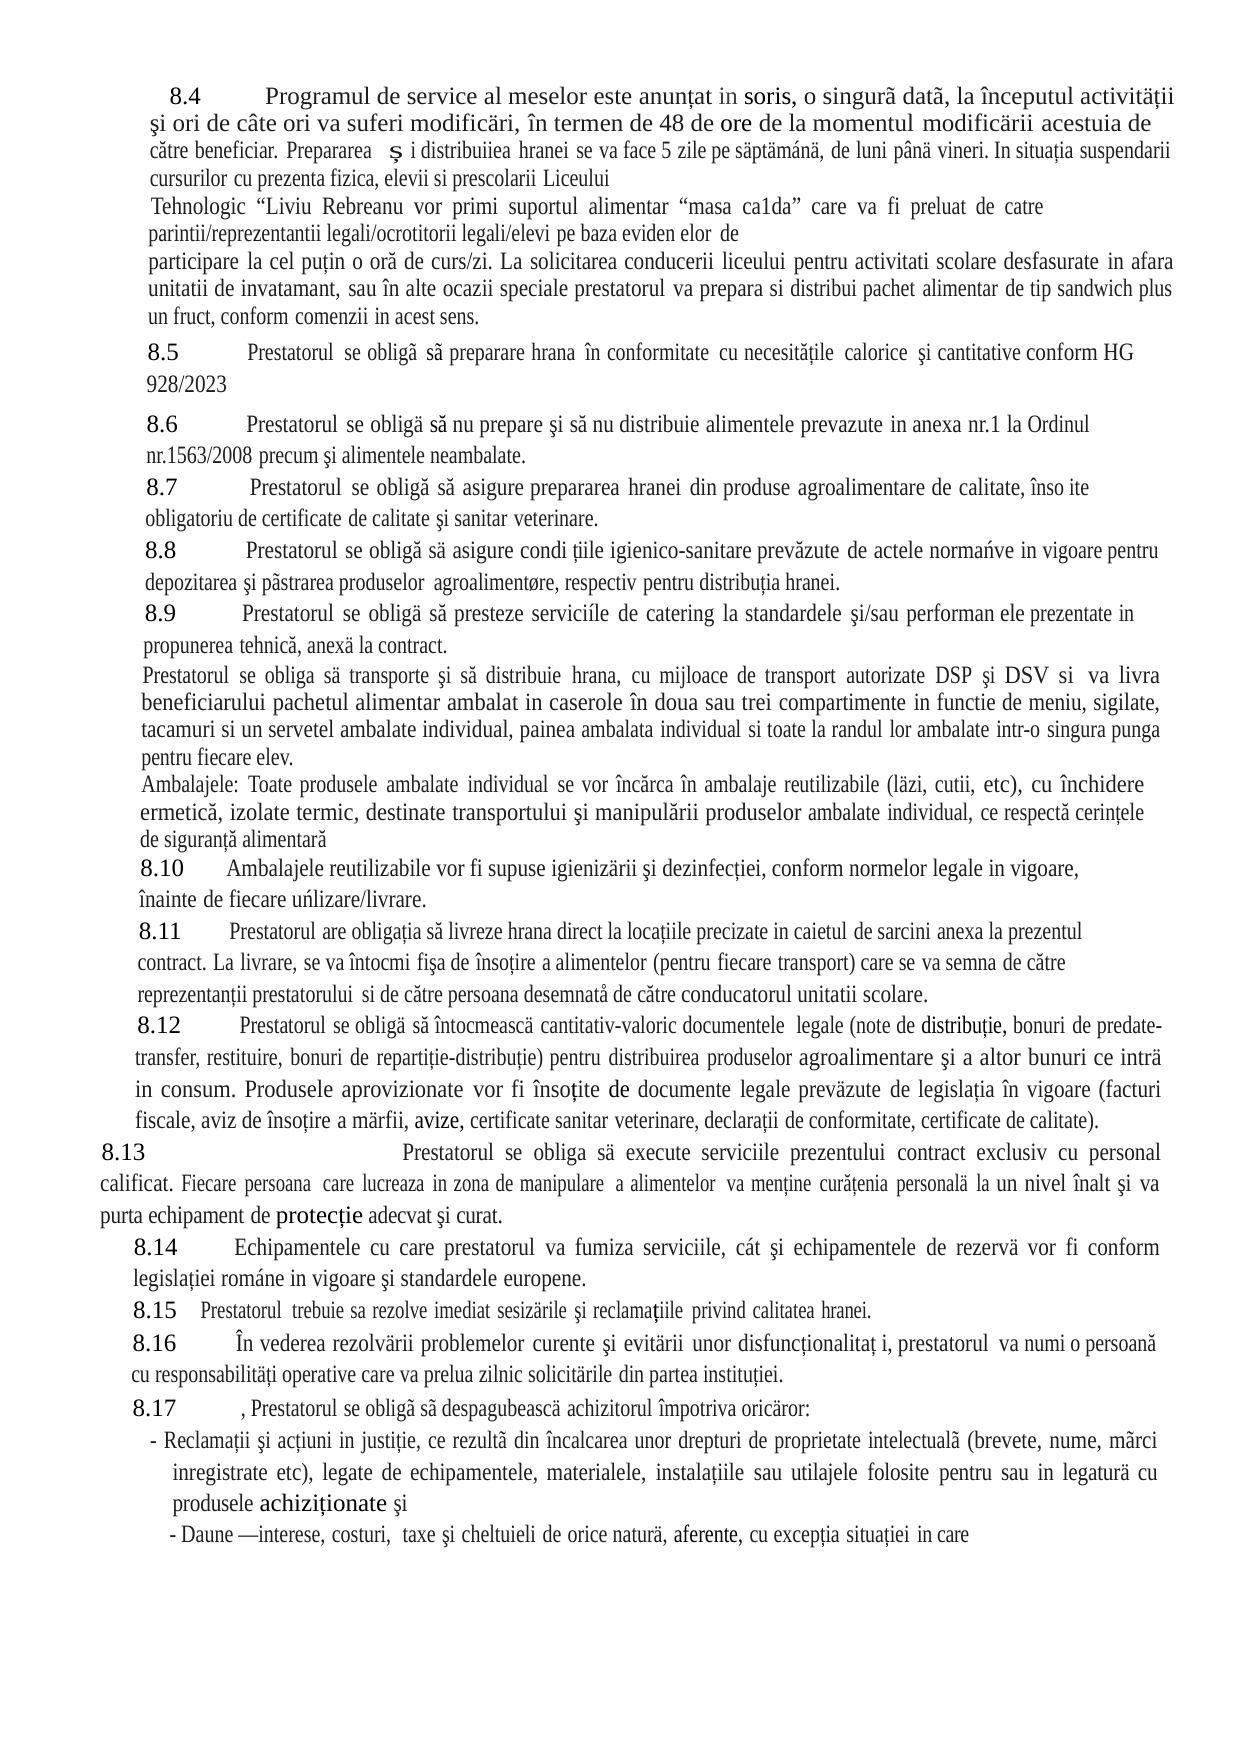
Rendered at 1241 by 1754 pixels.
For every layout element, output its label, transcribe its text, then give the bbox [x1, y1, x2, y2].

text Prestatorul se obliga sä transporte şi să distribuie hrana, cu mijloace de transport autorizate DSP şi DSV si va livra beneficiarului pachetul alimentar ambalat in caserole în doua sau trei compartimente in functie de meniu, sigilate, tacamuri si un servetel ambalate individual, painea ambalata individual si toate la randul lor ambalate intr-o singura punga pentru fiecare elev. [141, 661, 1160, 771]
list Prestatorul se obligä să nu prepare şi să nu distribuie alimentele prevazute in anexa nr.1 la Ordinul nr.1563/2008 precum şi alimentele neambalate. [146, 409, 1171, 469]
list Prestatorul trebuie sa rezolve imediat sesizärile şi reclamațiile privind calitatea hranei. [133, 1295, 1215, 1325]
list Prestatorul se obligă să asigure prepararea hranei din produse agroalimentare de calitate, înso ite obligatoriu de certificate de calitate şi sanitar veterinare. [145, 472, 1170, 532]
list Echipamentele cu care prestatorul va fumiza serviciile, cát şi echipamentele de rezervä vor fi conform legislației románe in vigoare şi standardele europene. [133, 1232, 1160, 1292]
list Ambalajele reutilizabile vor fi supuse igienizärii şi dezinfecției, conform normelor legale in vigoare, înainte de fiecare uńlizare/livrare. [139, 853, 1109, 913]
list - Daune —interese, costuri, taxe şi cheltuieli de orice naturä, aferente, cu excepția situației in care [149, 1520, 1215, 1549]
text Tehnologic “Liviu Rebreanu vor primi suportul alimentar “masa ca1da” care va fi preluat de catre parintii/reprezentantii legali/ocrotitorii legali/elevi pe baza eviden elor de [148, 192, 1044, 247]
list Prestatorul se obligä să presteze serviciíle de catering la standardele şi/sau performan ele prezentate in propunerea tehnică, anexä la contract. [143, 598, 1166, 658]
list Prestatorul se obligă sä asigure condi țiile igienico-sanitare prevăzute de actele normańve in vigoare pentru depozitarea şi pãstrarea produselor agroalimentøre, respectiv pentru distribuția hranei. [145, 535, 1169, 595]
list Prestatorul se obligä să întocmeascä cantitativ-valoric documentele legale (note de distribuție, bonuri de predate-transfer, restituire, bonuri de repartiție-distribuție) pentru distribuirea produselor agroalimentare şi a altor bunuri ce inträ in consum. Produsele aprovizionate vor fi însoțite de documente legale preväzute de legislația în vigoare (facturi fiscale, aviz de însoțire a märfii, avize, certificate sanitar veterinare, declarații de conformitate, certificate de calitate). [135, 1011, 1162, 1134]
list Prestatorul se obliga sä execute serviciile prezentului contract exclusiv cu personal calificat. Fiecare persoana care lucreaza in zona de manipulare a alimentelor va menține curățenia personalä la un nivel înalt şi va purta echipament de protecție adecvat şi curat. [100, 1137, 1161, 1229]
text participare la cel puțin o oră de curs/zi. La solicitarea conducerii liceului pentru activitati scolare desfasurate in afara unitatii de invatamant, sau în alte ocazii speciale prestatorul va prepara si distribui pachet alimentar de tip sandwich plus un fruct, conform comenzii in acest sens. [148, 248, 1173, 330]
list - Reclamații şi acțiuni in justiție, ce rezultã din încalcarea unor drepturi de proprietate intelectualã (brevete, nume, mãrci inregistrate etc), legate de echipamentele, materialele, instalațiile sau utilajele folosite pentru sau in legaturä cu produsele achiziționate şi [150, 1425, 1158, 1517]
list Prestatorul se obligã sã preparare hrana în conformitate cu necesitățile calorice şi cantitative conform HG 928/2023 [146, 337, 1171, 398]
list Programul de service al meselor este anunțat in soris, o singurã datã, la începutul activitäții şi ori de câte ori va suferi modificäri, în termen de 48 de ore de la momentul modificärii acestuia de către beneficiar. Prepararea și distribuiiea hranei se va face 5 zile pe säptämánä, de luni pânä vineri. In situația suspendarii cursurilor cu prezenta fizica, elevii si prescolarii Liceului [149, 82, 1176, 192]
list , Prestatorul se obligã sã despagubeascä achizitorul împotriva oricäror: [131, 1393, 1160, 1422]
list Prestatorul are obligația să livreze hrana direct la locațiile precizate in caietul de sarcini anexa la prezentul contract. La livrare, se va întocmi fişa de însoțire a alimentelor (pentru fiecare transport) care se va semna de către reprezentanții prestatorului si de către persoana desemnatå de către conducatorul unitatii scolare. [137, 916, 1160, 1008]
list În vederea rezolvärii problemelor curente şi evitärii unor disfuncționalitaț i, prestatorul va numi o persoană cu responsabilitäți operative care va prelua zilnic solicitärile din partea instituției. [131, 1328, 1160, 1388]
text Ambalajele: Toate produsele ambalate individual se vor încărca în ambalaje reutilizabile (läzi, cutii, etc), cu închidere ermetică, izolate termic, destinate transportului şi manipulării produselor ambalate individual, ce respectă cerințele de siguranță alimentară [140, 771, 1144, 853]
